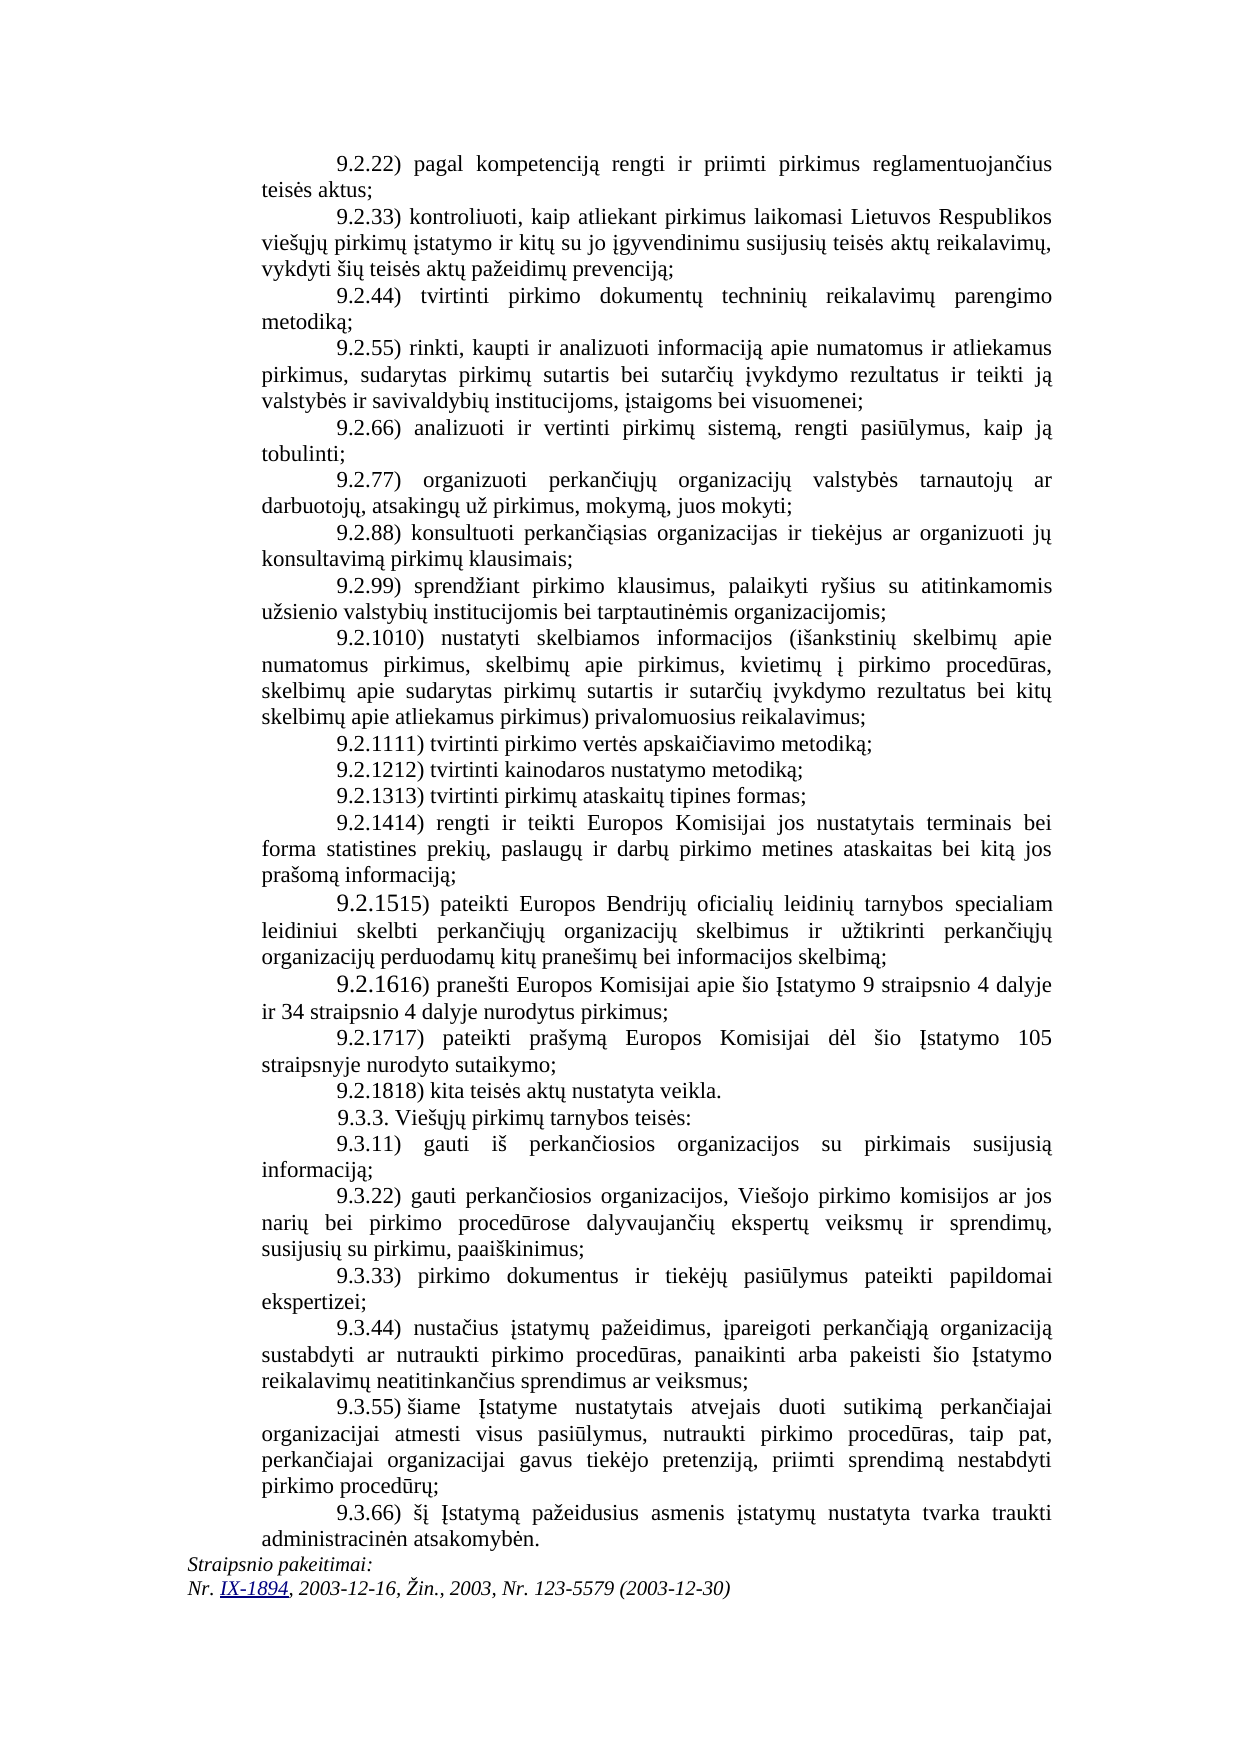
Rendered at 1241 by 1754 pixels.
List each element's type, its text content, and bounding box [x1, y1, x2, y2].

text Nr. IX-1894, 2003-12-16, Žin., 2003, Nr. 123-5579 (2003-12-30) [187, 1576, 1053, 1600]
subtitle 11) tvirtinti pirkimo vertės apskaičiavimo metodiką; [187, 730, 1053, 756]
subtitle 17) pateikti prašymą Europos Komisijai dėl šio Įstatymo 105 straipsnyje nurodyto sutaikymo; [187, 1024, 1053, 1077]
subtitle 8) konsultuoti perkančiąsias organizacijas ir tiekėjus ar organizuoti jų konsultavimą pirkimų klausimais; [187, 519, 1053, 572]
subtitle 16) pranešti Europos Komisijai apie šio Įstatymo 9 straipsnio 4 dalyje ir 34 straipsnio 4 dalyje nurodytus pirkimus; [187, 969, 1053, 1024]
subtitle 6) šį Įstatymą pažeidusius asmenis įstatymų nustatyta tvarka traukti administracinėn atsakomybėn. [187, 1499, 1053, 1552]
subtitle 4) nustačius įstatymų pažeidimus, įpareigoti perkančiąją organizaciją sustabdyti ar nutraukti pirkimo procedūras, panaikinti arba pakeisti šio Įstatymo reikalavimų neatitinkančius sprendimus ar veiksmus; [187, 1314, 1053, 1393]
subtitle 10) nustatyti skelbiamos informacijos (išankstinių skelbimų apie numatomus pirkimus, skelbimų apie pirkimus, kvietimų į pirkimo procedūras, skelbimų apie sudarytas pirkimų sutartis ir sutarčių įvykdymo rezultatus bei kitų skelbimų apie atliekamus pirkimus) privalomuosius reikalavimus; [187, 624, 1053, 730]
subtitle 1) gauti iš perkančiosios organizacijos su pirkimais susijusią informaciją; [187, 1130, 1053, 1183]
subtitle 2) gauti perkančiosios organizacijos, Viešojo pirkimo komisijos ar jos narių bei pirkimo procedūrose dalyvaujančių ekspertų veiksmų ir sprendimų, susijusių su pirkimu, paaiškinimus; [187, 1183, 1053, 1262]
subtitle 18) kita teisės aktų nustatyta veikla. [187, 1077, 1053, 1103]
subtitle 7) organizuoti perkančiųjų organizacijų valstybės tarnautojų ar darbuotojų, atsakingų už pirkimus, mokymą, juos mokyti; [187, 466, 1053, 519]
subtitle 5) šiame Įstatyme nustatytais atvejais duoti sutikimą perkančiajai organizacijai atmesti visus pasiūlymus, nutraukti pirkimo procedūras, taip pat, perkančiajai organizacijai gavus tiekėjo pretenziją, priimti sprendimą nestabdyti pirkimo procedūrų; [187, 1393, 1053, 1499]
subtitle 5) rinkti, kaupti ir analizuoti informaciją apie numatomus ir atliekamus pirkimus, sudarytas pirkimų sutartis bei sutarčių įvykdymo rezultatus ir teikti ją valstybės ir savivaldybių institucijoms, įstaigoms bei visuomenei; [187, 334, 1053, 413]
subtitle 4) tvirtinti pirkimo dokumentų techninių reikalavimų parengimo metodiką; [187, 282, 1053, 334]
subtitle 6) analizuoti ir vertinti pirkimų sistemą, rengti pasiūlymus, kaip ją tobulinti; [187, 413, 1053, 466]
subtitle 3) kontroliuoti, kaip atliekant pirkimus laikomasi Lietuvos Respublikos viešųjų pirkimų įstatymo ir kitų su jo įgyvendinimu susijusių teisės aktų reikalavimų, vykdyti šių teisės aktų pažeidimų prevenciją; [187, 203, 1053, 282]
subtitle 9) sprendžiant pirkimo klausimus, palaikyti ryšius su atitinkamomis užsienio valstybių institucijomis bei tarptautinėmis organizacijomis; [187, 572, 1053, 624]
subtitle 3) pirkimo dokumentus ir tiekėjų pasiūlymus pateikti papildomai ekspertizei; [187, 1262, 1053, 1314]
subtitle 12) tvirtinti kainodaros nustatymo metodiką; [187, 756, 1053, 782]
text Straipsnio pakeitimai: [187, 1552, 1053, 1576]
subtitle 3. Viešųjų pirkimų tarnybos teisės: [187, 1103, 1053, 1130]
subtitle 14) rengti ir teikti Europos Komisijai jos nustatytais terminais bei forma statistines prekių, paslaugų ir darbų pirkimo metines ataskaitas bei kitą jos prašomą informaciją; [187, 809, 1053, 888]
subtitle 13) tvirtinti pirkimų ataskaitų tipines formas; [187, 782, 1053, 809]
subtitle 2) pagal kompetenciją rengti ir priimti pirkimus reglamentuojančius teisės aktus; [187, 150, 1053, 203]
subtitle 15) pateikti Europos Bendrijų oficialių leidinių tarnybos specialiam leidiniui skelbti perkančiųjų organizacijų skelbimus ir užtikrinti perkančiųjų organizacijų perduodamų kitų pranešimų bei informacijos skelbimą; [187, 888, 1053, 969]
